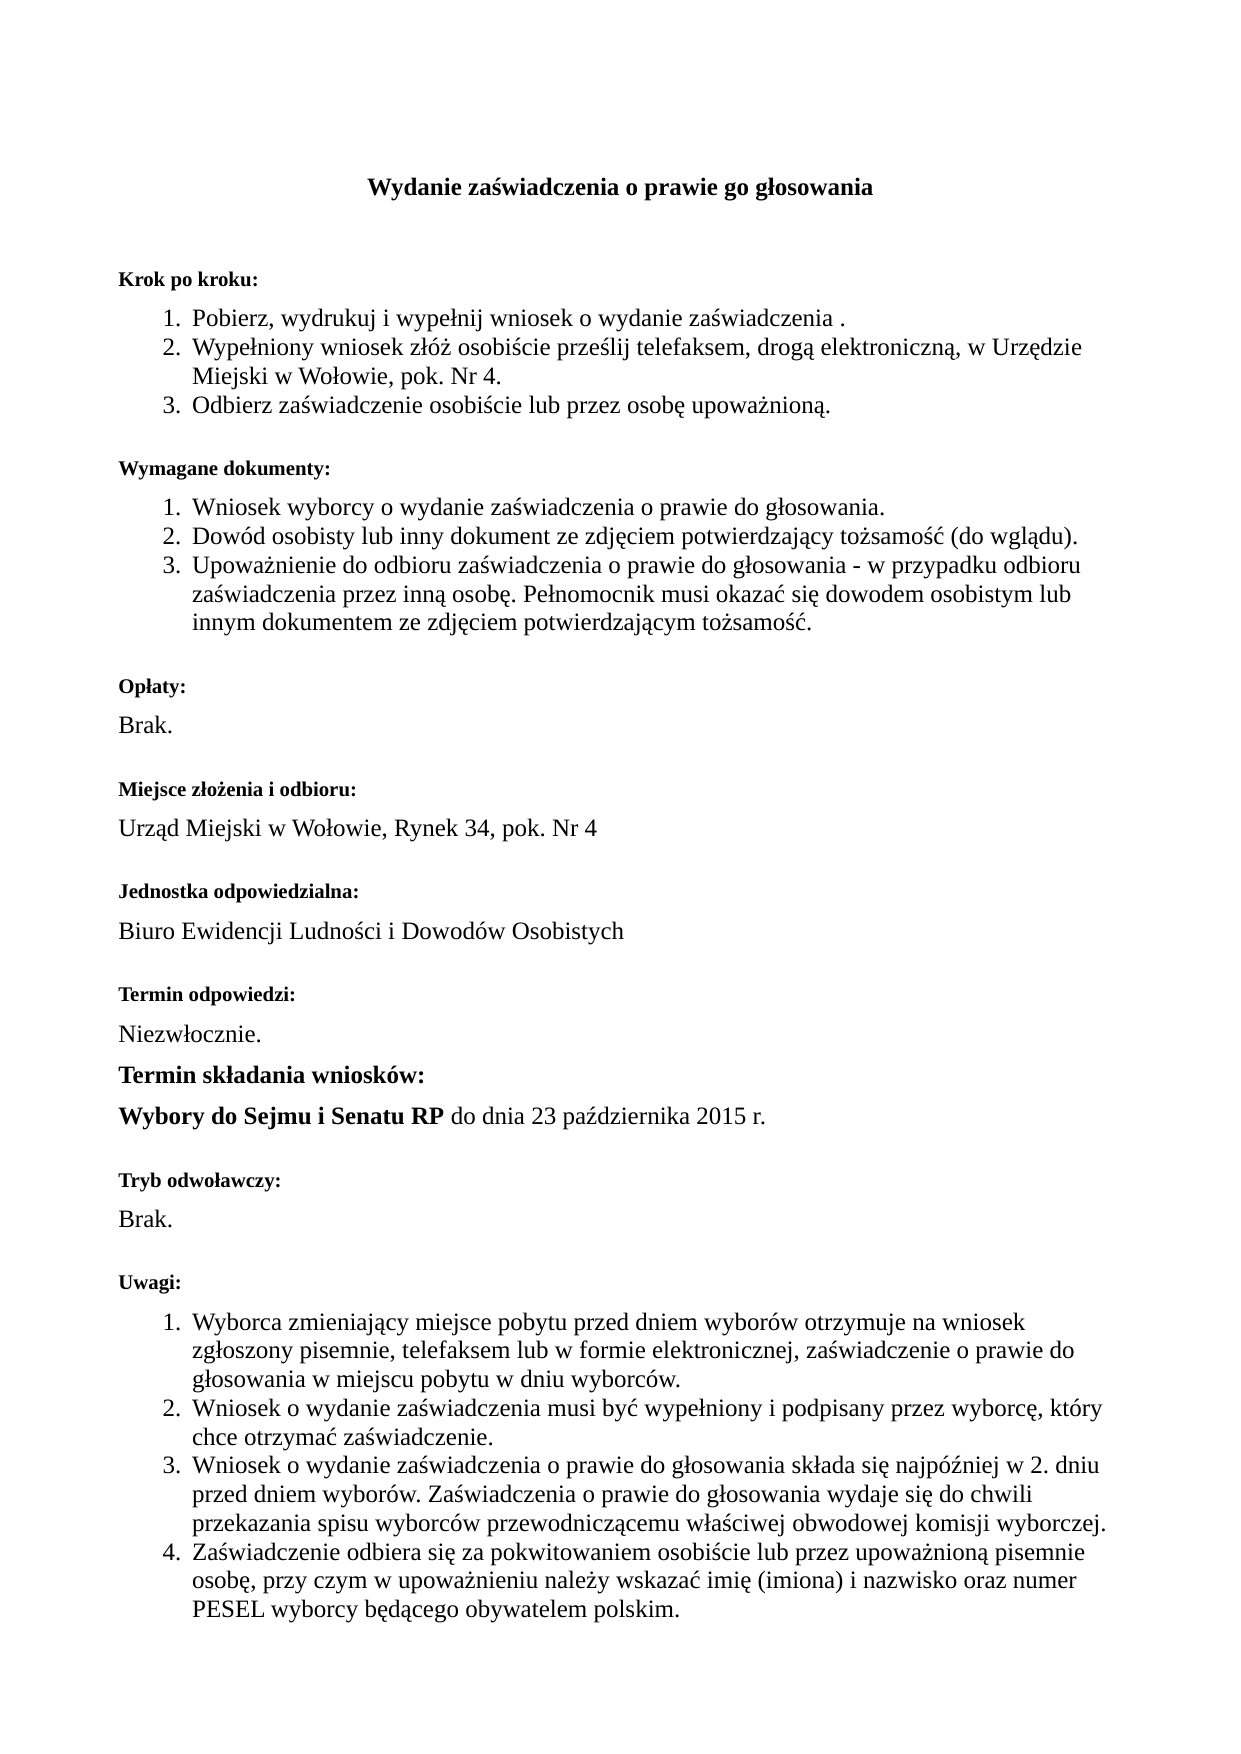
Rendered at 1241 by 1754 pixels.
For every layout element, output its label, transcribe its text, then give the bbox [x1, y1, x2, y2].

text Brak. [118, 1204, 1122, 1233]
text Urząd Miejski w Wołowie, Rynek 34, pok. Nr 4 [118, 813, 1122, 842]
text Termin składania wniosków: [118, 1060, 1122, 1089]
list Upoważnienie do odbioru zaświadczenia o prawie do głosowania - w przypadku odbioru zaświadczenia przez inną osobę. Pełnomocnik musi okazać się dowodem osobistym lub innym dokumentem ze zdjęciem potwierdzającym tożsamość. [162, 550, 1122, 636]
subtitle Jednostka odpowiedzialna: [118, 879, 1122, 903]
subtitle Krok po kroku: [118, 267, 1122, 291]
list Pobierz, wydrukuj i wypełnij wniosek o wydanie zaświadczenia . [162, 303, 1122, 332]
subtitle Uwagi: [118, 1270, 1122, 1294]
text Biuro Ewidencji Ludności i Dowodów Osobistych [118, 916, 1122, 945]
subtitle Opłaty: [118, 674, 1122, 698]
subtitle Miejsce złożenia i odbioru: [118, 777, 1122, 801]
list Wniosek o wydanie zaświadczenia o prawie do głosowania składa się najpóźniej w 2. dniu przed dniem wyborów. Zaświadczenia o prawie do głosowania wydaje się do chwili przekazania spisu wyborców przewodniczącemu właściwej obwodowej komisji wyborczej. [162, 1451, 1122, 1537]
list Dowód osobisty lub inny dokument ze zdjęciem potwierdzający tożsamość (do wglądu). [162, 521, 1122, 550]
list Wniosek wyborcy o wydanie zaświadczenia o prawie do głosowania. [162, 492, 1122, 521]
list Odbierz zaświadczenie osobiście lub przez osobę upoważnioną. [162, 390, 1122, 418]
list Wniosek o wydanie zaświadczenia musi być wypełniony i podpisany przez wyborcę, który chce otrzymać zaświadczenie. [162, 1393, 1122, 1451]
subtitle Tryb odwoławczy: [118, 1167, 1122, 1192]
text Niezwłocznie. [118, 1019, 1122, 1047]
subtitle Wymagane dokumenty: [118, 456, 1122, 480]
text Wybory do Sejmu i Senatu RP do dnia 23 października 2015 r. [118, 1101, 1122, 1130]
subtitle Termin odpowiedzi: [118, 982, 1122, 1006]
text Brak. [118, 710, 1122, 739]
list Wypełniony wniosek złóż osobiście prześlij telefaksem, drogą elektroniczną, w Urzędzie Miejski w Wołowie, pok. Nr 4. [162, 332, 1122, 390]
list Zaświadczenie odbiera się za pokwitowaniem osobiście lub przez upoważnioną pisemnie osobę, przy czym w upoważnieniu należy wskazać imię (imiona) i nazwisko oraz numer PESEL wyborcy będącego obywatelem polskim. [162, 1537, 1122, 1623]
list Wyborca zmieniający miejsce pobytu przed dniem wyborów otrzymuje na wniosek zgłoszony pisemnie, telefaksem lub w formie elektronicznej, zaświadczenie o prawie do głosowania w miejscu pobytu w dniu wyborców. [162, 1307, 1122, 1393]
subtitle Wydanie zaświadczenia o prawie go głosowania [118, 172, 1122, 201]
